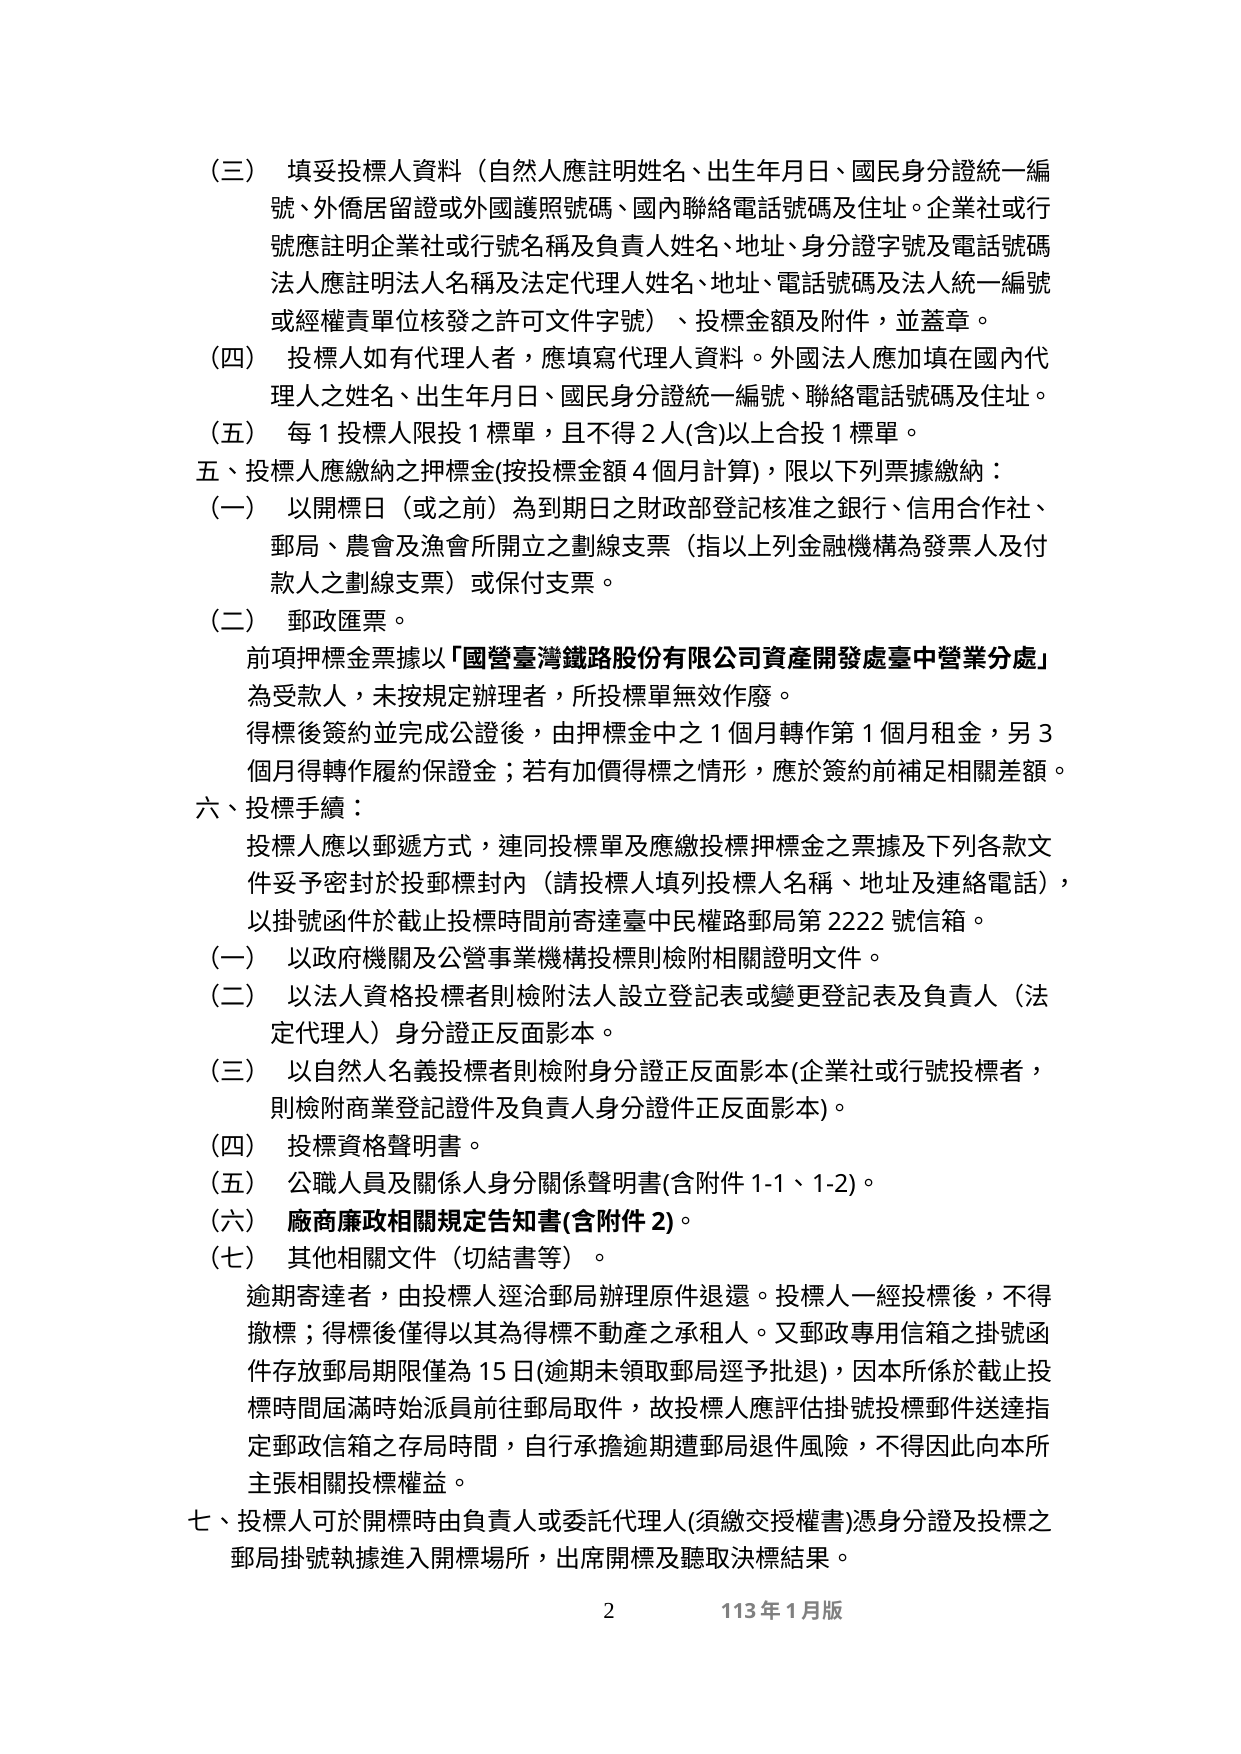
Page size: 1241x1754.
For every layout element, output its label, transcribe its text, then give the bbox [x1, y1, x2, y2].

list 其他相關文件（切結書等）。 [195, 1237, 1051, 1275]
text 六、投標手續： [195, 787, 1053, 825]
list 填妥投標人資料（自然人應註明姓名、出生年月日、國民身分證統一編號、外僑居留證或外國護照號碼、國內聯絡電話號碼及住址。企業社或行號應註明企業社或行號名稱及負責人姓名、地址、身分證字號及電話號碼。法人應註明法人名稱及法定代理人姓名、地址、電話號碼及法人統一編號或經權責單位核發之許可文件字號）、投標金額及附件，並蓋章。 [195, 150, 1051, 337]
list 以政府機關及公營事業機構投標則檢附相關證明文件。 [195, 937, 1051, 975]
list 以法人資格投標者則檢附法人設立登記表或變更登記表及負責人（法定代理人）身分證正反面影本。 [195, 975, 1051, 1050]
list 每1投標人限投1標單，且不得2人(含)以上合投1標單。 [195, 412, 1051, 450]
list 以開標日（或之前）為到期日之財政部登記核准之銀行、信用合作社、郵局、農會及漁會所開立之劃線支票（指以上列金融機構為發票人及付款人之劃線支票）或保付支票。 [195, 487, 1051, 600]
text 前項押標金票據以「國營臺灣鐵路股份有限公司資產開發處臺中營業分處」為受款人，未按規定辦理者，所投標單無效作廢。 [246, 637, 1053, 712]
text 投標人應以郵遞方式，連同投標單及應繳投標押標金之票據及下列各款文件妥予密封於投郵標封內（請投標人填列投標人名稱、地址及連絡電話），以掛號函件於截止投標時間前寄達臺中民權路郵局第2222 號信箱。 [246, 825, 1053, 937]
list 投標資格聲明書。 [195, 1125, 1051, 1162]
list 投標人如有代理人者，應填寫代理人資料。外國法人應加填在國內代理人之姓名、出生年月日、國民身分證統一編號、聯絡電話號碼及住址。 [195, 337, 1051, 412]
text 五、投標人應繳納之押標金(按投標金額4個月計算)，限以下列票據繳納： [195, 450, 1053, 487]
text 七、投標人可於開標時由負責人或委託代理人(須繳交授權書)憑身分證及投標之郵局掛號執據進入開標場所，出席開標及聽取決標結果。 [187, 1500, 1053, 1575]
list 廠商廉政相關規定告知書(含附件2)。 [195, 1200, 1051, 1237]
list 公職人員及關係人身分關係聲明書(含附件1-1、1-2)。 [195, 1162, 1051, 1200]
text 逾期寄達者，由投標人逕洽郵局辦理原件退還。投標人一經投標後，不得撤標；得標後僅得以其為得標不動產之承租人。又郵政專用信箱之掛號函件存放郵局期限僅為15日(逾期未領取郵局逕予批退)，因本所係於截止投標時間屆滿時始派員前往郵局取件，故投標人應評估掛號投標郵件送達指定郵政信箱之存局時間，自行承擔逾期遭郵局退件風險，不得因此向本所主張相關投標權益。 [246, 1275, 1053, 1500]
text 得標後簽約並完成公證後，由押標金中之1個月轉作第1個月租金，另3個月得轉作履約保證金；若有加價得標之情形，應於簽約前補足相關差額。 [246, 712, 1053, 787]
list 郵政匯票。 [195, 600, 1051, 637]
list 以自然人名義投標者則檢附身分證正反面影本(企業社或行號投標者，則檢附商業登記證件及負責人身分證件正反面影本)。 [195, 1050, 1051, 1125]
